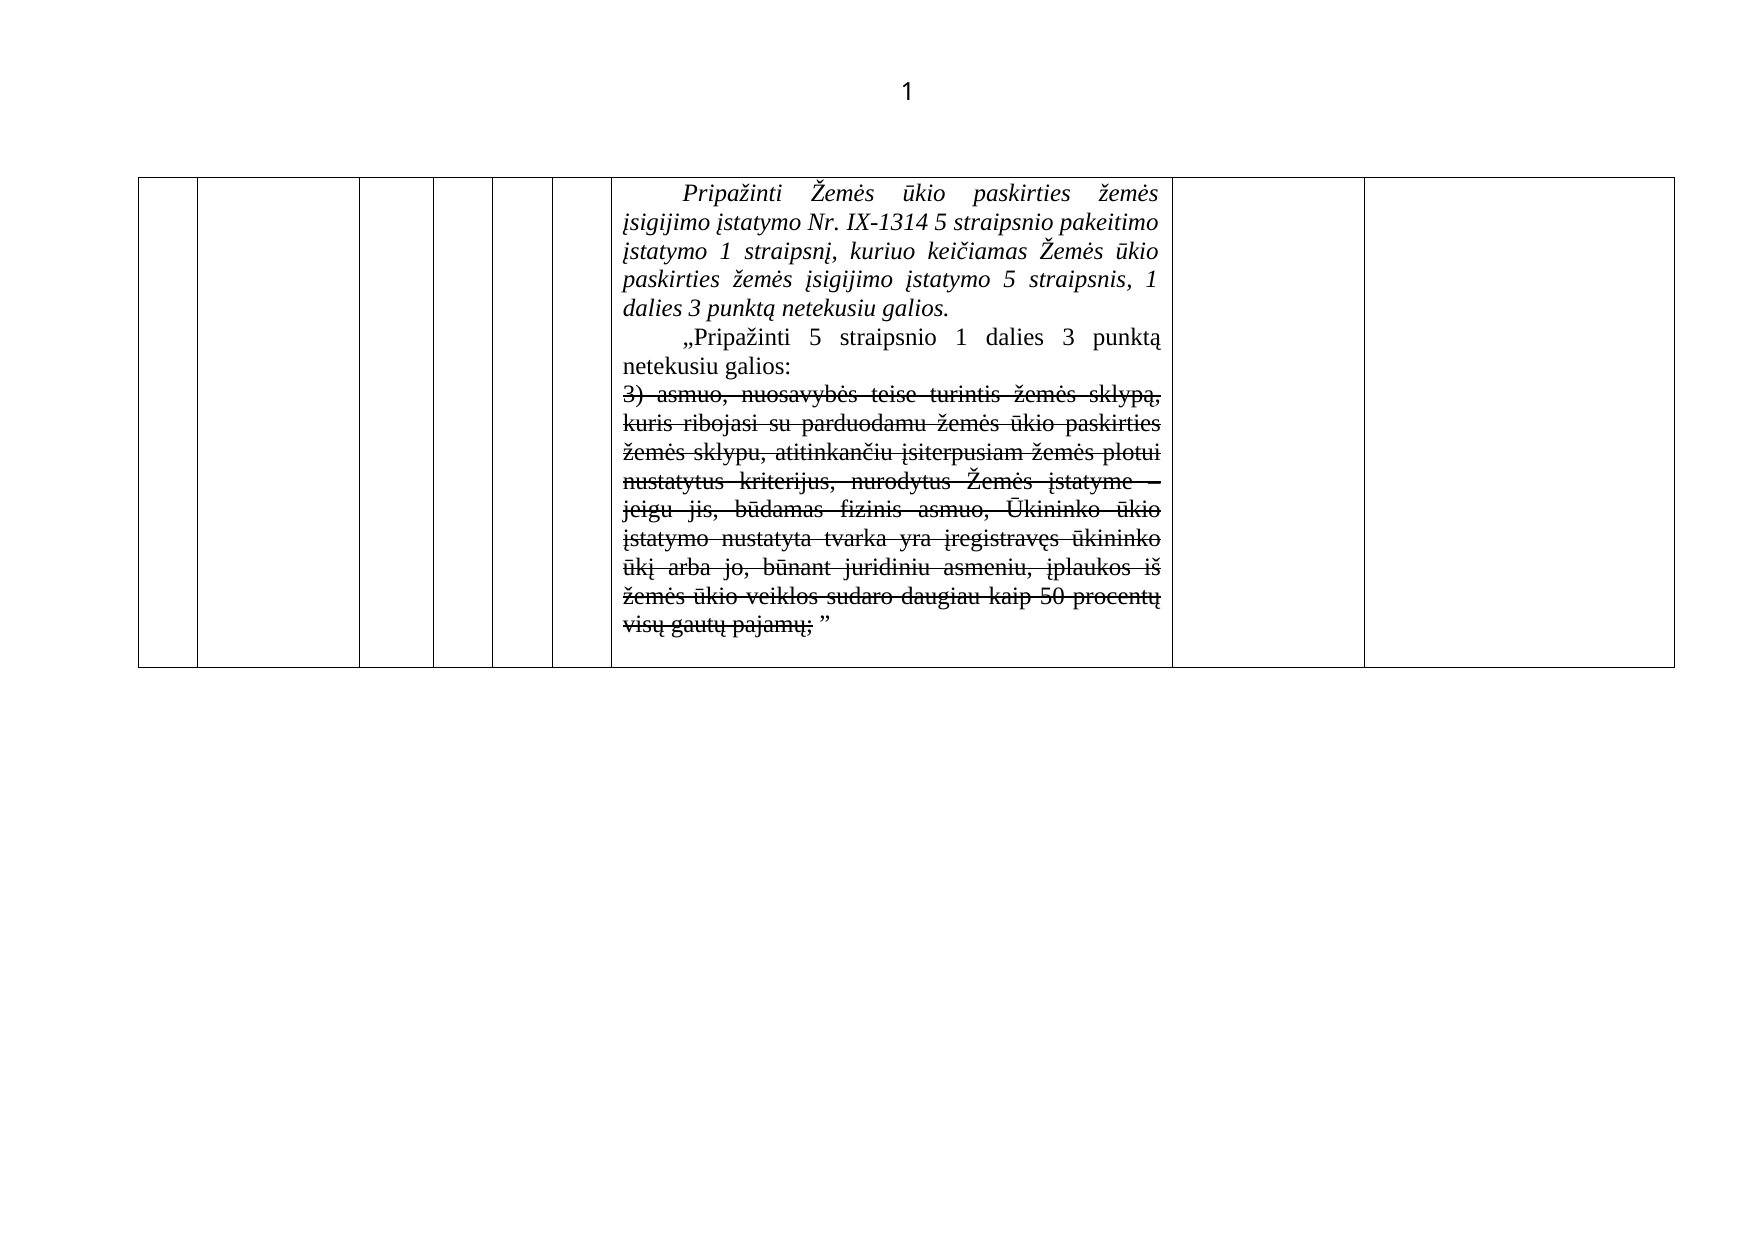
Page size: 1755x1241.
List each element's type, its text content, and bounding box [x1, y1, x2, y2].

table_cell [360, 178, 433, 667]
table_cell [553, 178, 611, 667]
table_cell Pripažinti Žemės ūkio paskirties žemės įsigijimo įstatymo Nr. IX-1314 5 straipsnio pakeitimo įstatymo 1 straipsnį, kuriuo keičiamas Žemės ūkio paskirties žemės įsigijimo įstatymo 5 straipsnis, 1 dalies 3 punktą netekusiu galios. „Pripažinti 5 straipsnio 1 dalies 3 punktą netekusiu galios: 3) asmuo, nuosavybės teise turintis žemės sklypą, kuris ribojasi su parduodamu žemės ūkio paskirties žemės sklypu, atitinkančiu įsiterpusiam žemės plotui nustatytus kriterijus, nurodytus Žemės įstatyme – jeigu jis, būdamas fizinis asmuo, Ūkininko ūkio įstatymo nustatyta tvarka yra įregistravęs ūkininko ūkį arba jo, būnant juridiniu asmeniu, įplaukos iš žemės ūkio veiklos sudaro daugiau kaip 50 procentų visų gautų pajamų; ” [612, 178, 1172, 667]
table_cell [198, 178, 359, 667]
table_cell [1365, 178, 1674, 667]
table_cell [139, 178, 197, 667]
table_cell [434, 178, 492, 667]
table_cell [1173, 178, 1364, 667]
table_cell [493, 178, 552, 667]
